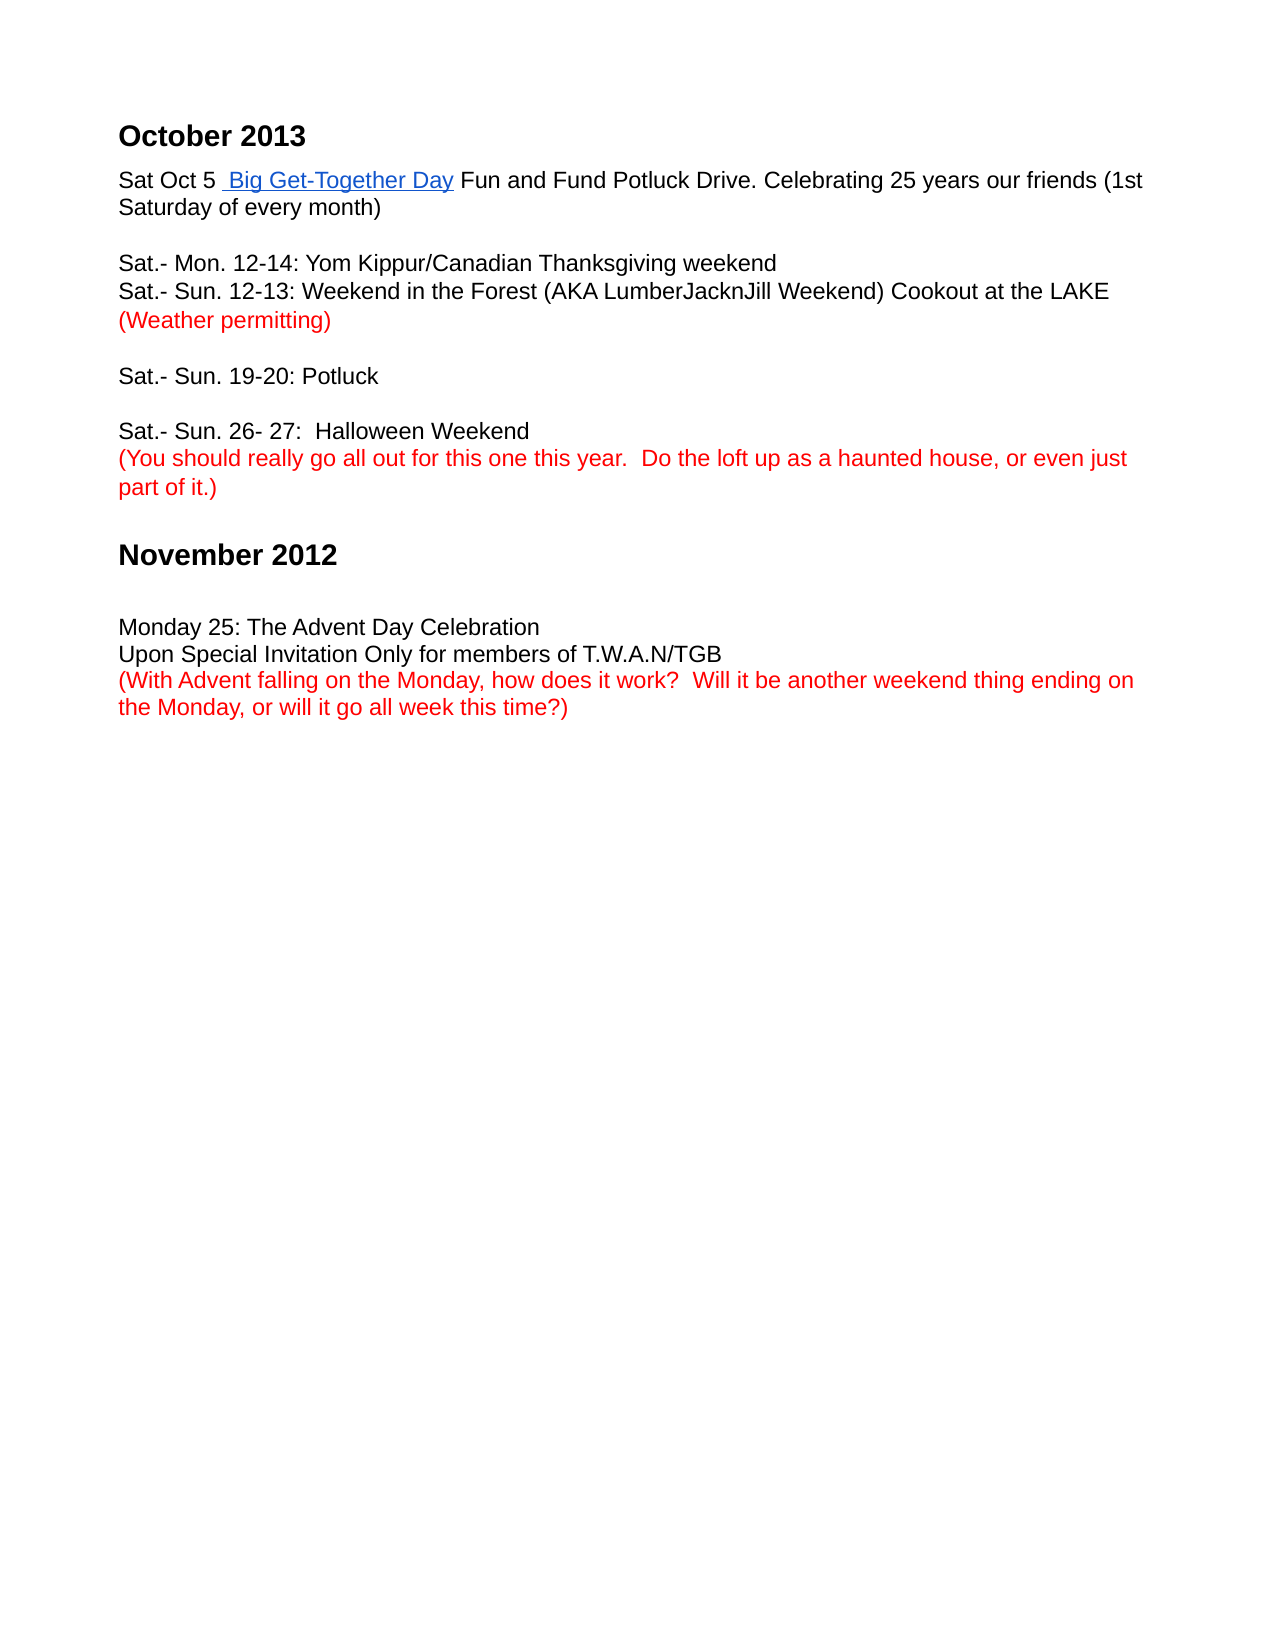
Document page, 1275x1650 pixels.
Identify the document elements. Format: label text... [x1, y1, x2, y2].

subtitle October 2013 [118, 118, 1157, 152]
subtitle November 2012 [118, 538, 1157, 572]
text Monday 25: The Advent Day Celebration Upon Special Invitation Only for members of T.W.A.N/TGB (With Advent falling on the Monday, how does it work? Will it be another weekend thing ending on the Monday, or will it go all week this time?) [118, 584, 1157, 893]
text Sat Oct 5 Big Get-Together Day Fun and Fund Potluck Drive. Celebrating 25 years our friends (1st Saturday of every month) Sat.- Mon. 12-14: Yom Kippur/Canadian Thanksgiving weekend Sat.- Sun. 12-13: Weekend in the Forest (AKA LumberJacknJill Weekend) Cookout at the LAKE (Weather permitting) Sat.- Sun. 19-20: Potluck Sat.- Sun. 26- 27: Halloween Weekend (You should really go all out for this one this year. Do the loft up as a haunted house, or even just part of it.) [118, 165, 1157, 500]
